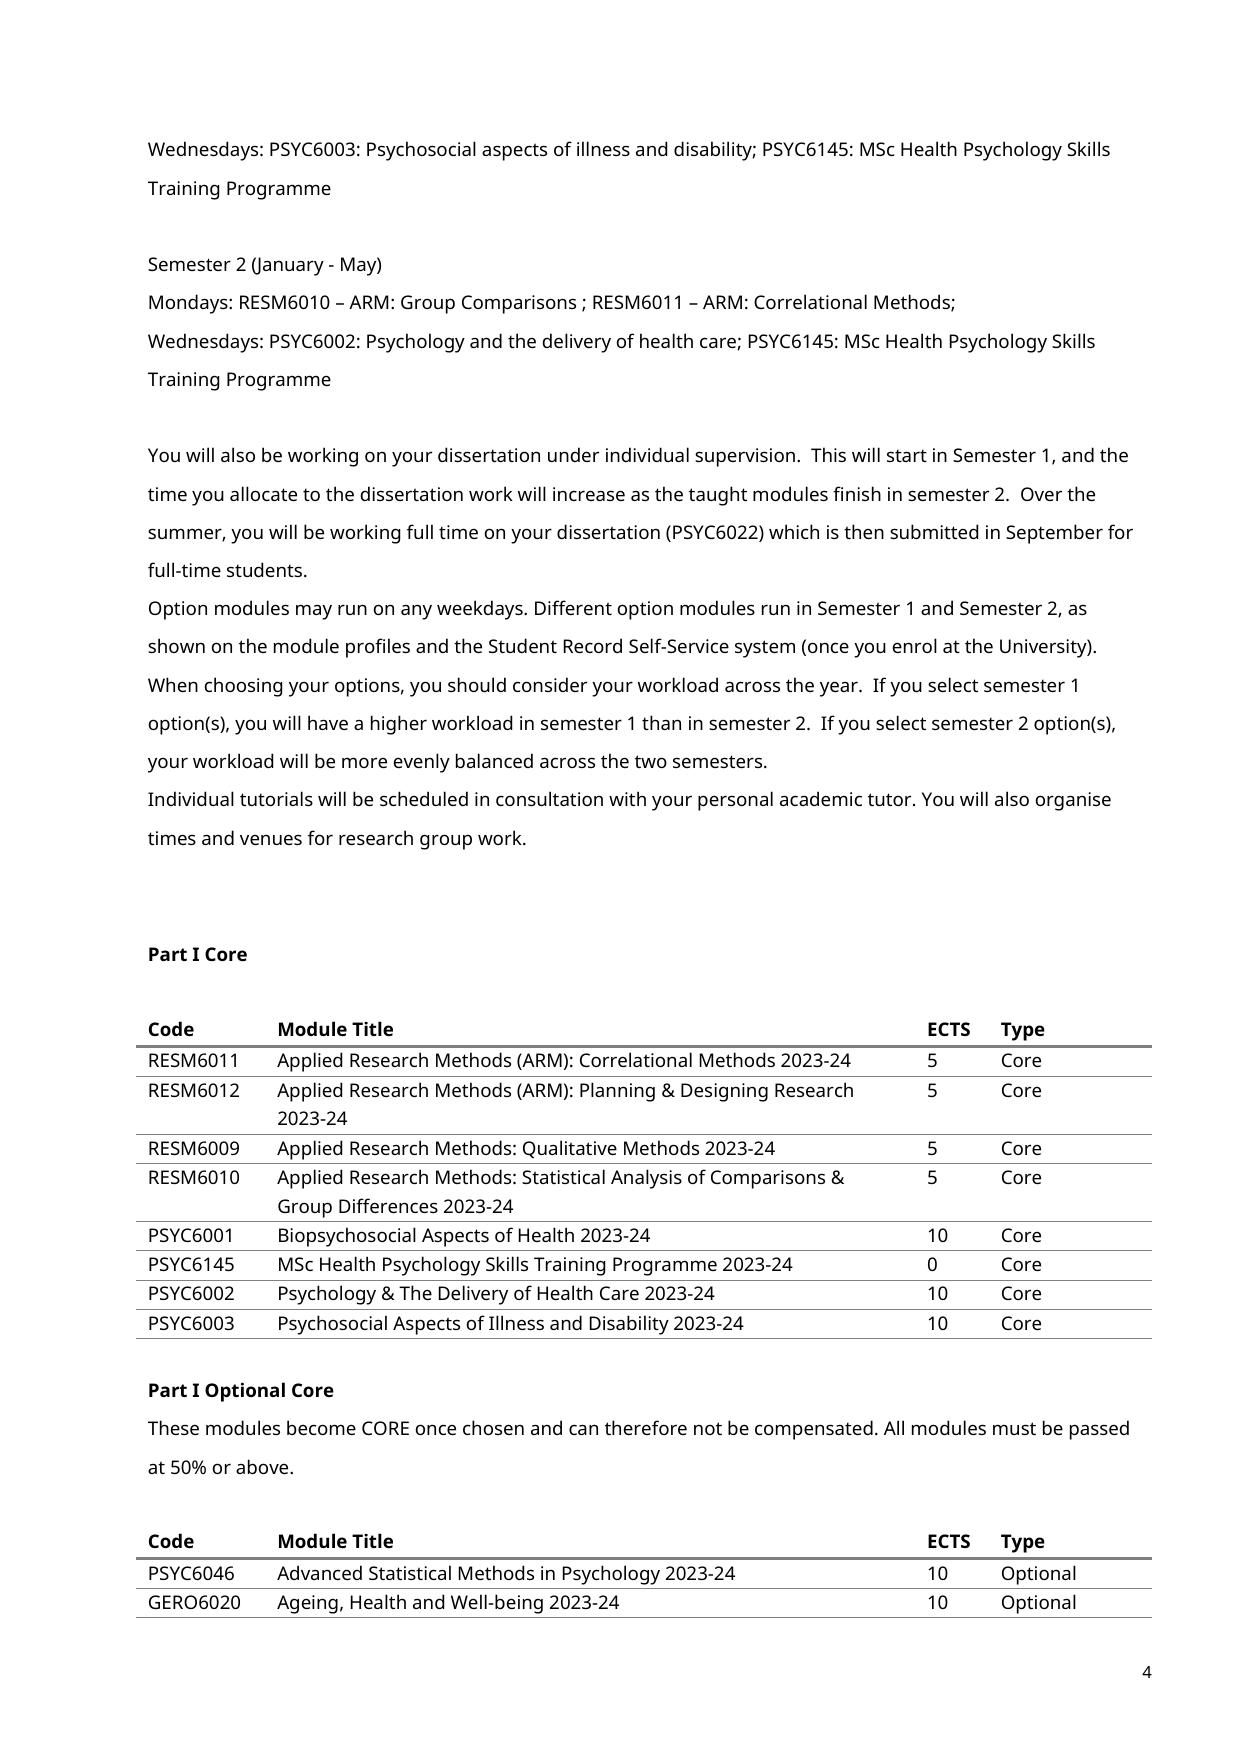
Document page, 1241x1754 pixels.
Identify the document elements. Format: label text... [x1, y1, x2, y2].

table_cell Biopsychosocial Aspects of Health 2023-24 [266, 1222, 916, 1250]
table_cell Ageing, Health and Well-being 2023-24 [266, 1589, 916, 1617]
table_cell Advanced Statistical Methods in Psychology 2023-24 [266, 1560, 916, 1588]
table_cell Core [989, 1048, 1152, 1076]
table_header Wednesdays: PSYC6003: Psychosocial aspects of illness and disability; PSYC6145: MSc Health Psychology Skills Training Programme Semester 2 (January - May) Mondays: RESM6010 – ARM: Group Comparisons ; RESM6011 – ARM: Correlational Methods; Wednesdays: PSYC6002: Psychology and the delivery of health care; PSYC6145: MSc Health Psychology Skills Training Programme You will also be working on your dissertation under individual supervision. This will start in Semester 1, and the time you allocate to the dissertation work will increase as the taught modules finish in semester 2. Over the summer, you will be working full time on your dissertation (PSYC6022) which is then submitted in September for full-time students. Option modules may run on any weekdays. Different option modules run in Semester 1 and Semester 2, as shown on the module profiles and the Student Record Self-Service system (once you enrol at the University). When choosing your options, you should consider your workload across the year. If you select semester 1 option(s), you will have a higher workload in semester 1 than in semester 2. If you select semester 2 option(s), your workload will be more evenly balanced across the two semesters. Individual tutorials will be scheduled in consultation with your personal academic tutor. You will also organise times and venues for research group work. [136, 137, 1152, 903]
table_cell RESM6010 [136, 1164, 266, 1221]
table_cell PSYC6002 [136, 1281, 266, 1309]
table_cell MSc Health Psychology Skills Training Programme 2023-24 [266, 1251, 916, 1280]
table_cell Core [989, 1077, 1152, 1134]
table_cell 10 [916, 1589, 989, 1617]
table_cell Type [989, 1529, 1152, 1557]
table_cell Psychosocial Aspects of Illness and Disability 2023-24 [266, 1310, 916, 1338]
table_cell Applied Research Methods: Statistical Analysis of Comparisons & Group Differences 2023-24 [266, 1164, 916, 1221]
table_cell PSYC6003 [136, 1310, 266, 1338]
table_cell Code [136, 1529, 266, 1557]
table_cell Applied Research Methods (ARM): Planning & Designing Research 2023-24 [266, 1077, 916, 1134]
table_cell Core [989, 1310, 1152, 1338]
table_cell Optional [989, 1589, 1152, 1617]
table_cell Code [136, 1016, 266, 1044]
table_cell Module Title [266, 1016, 916, 1044]
table_cell ECTS [916, 1016, 989, 1044]
table_cell Core [989, 1164, 1152, 1221]
table_cell 5 [916, 1135, 989, 1163]
table_cell 0 [916, 1251, 989, 1280]
table_cell RESM6012 [136, 1077, 266, 1134]
table_cell Core [989, 1251, 1152, 1280]
table_cell PSYC6046 [136, 1560, 266, 1588]
table_cell RESM6009 [136, 1135, 266, 1163]
table_cell 10 [916, 1222, 989, 1250]
table_cell Module Title [266, 1529, 916, 1557]
table_cell 10 [916, 1310, 989, 1338]
table_cell Core [989, 1222, 1152, 1250]
table_cell Core [989, 1135, 1152, 1163]
table_cell RESM6011 [136, 1048, 266, 1076]
table_cell Applied Research Methods (ARM): Correlational Methods 2023-24 [266, 1048, 916, 1076]
table_cell 5 [916, 1164, 989, 1221]
table_cell Part I Optional Core These modules become CORE once chosen and can therefore not be compensated. All modules must be passed at 50% or above. [136, 1339, 1152, 1528]
table_cell 10 [916, 1560, 989, 1588]
table_cell 5 [916, 1077, 989, 1134]
table_cell Type [989, 1016, 1152, 1044]
table_cell Optional [989, 1560, 1152, 1588]
table_cell Applied Research Methods: Qualitative Methods 2023-24 [266, 1135, 916, 1163]
table_cell 10 [916, 1281, 989, 1309]
table_cell PSYC6145 [136, 1251, 266, 1280]
table_cell GERO6020 [136, 1589, 266, 1617]
table_cell Psychology & The Delivery of Health Care 2023-24 [266, 1281, 916, 1309]
table_cell ECTS [916, 1529, 989, 1557]
table_cell Part I Core [136, 904, 1152, 1016]
table_cell PSYC6001 [136, 1222, 266, 1250]
table_cell 5 [916, 1048, 989, 1076]
table_cell Core [989, 1281, 1152, 1309]
